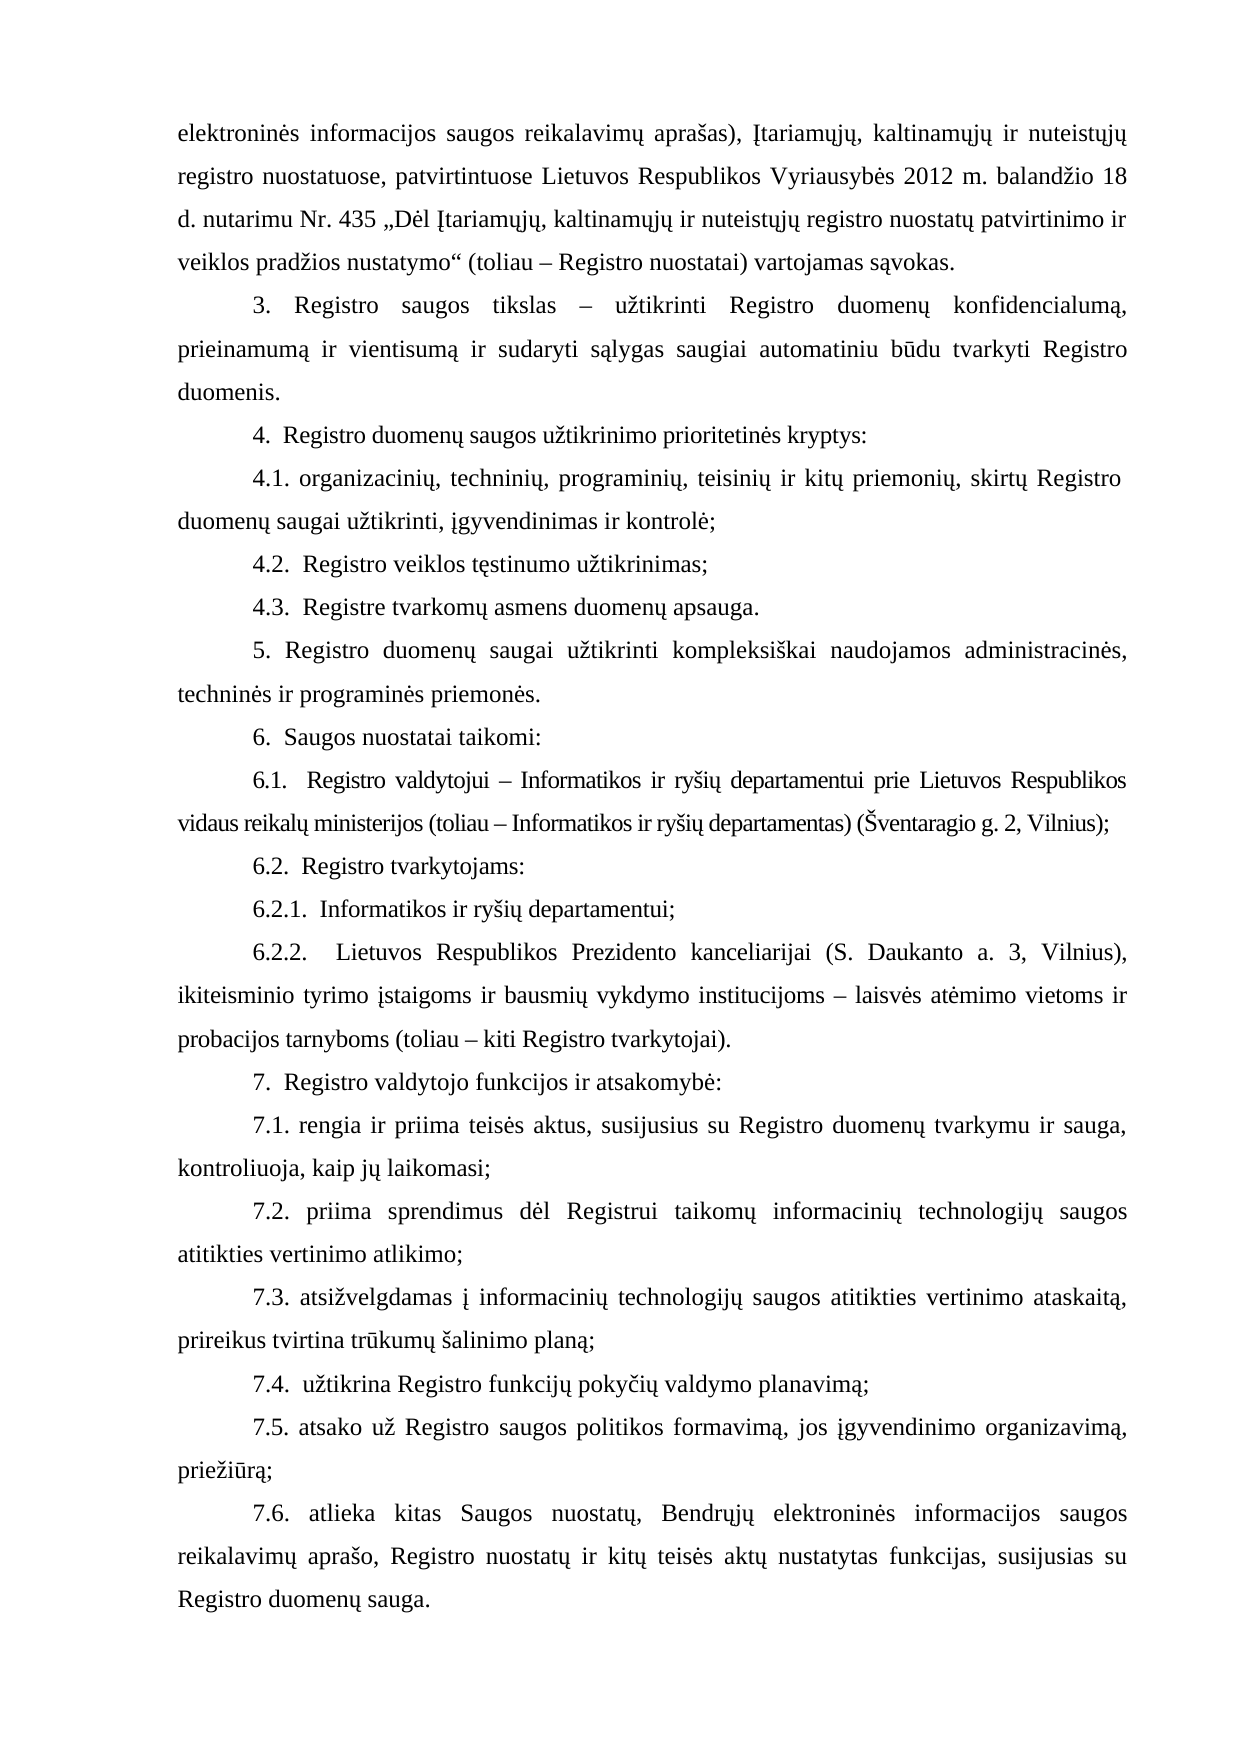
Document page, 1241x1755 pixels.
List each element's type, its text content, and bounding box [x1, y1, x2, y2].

text 3. Registro saugos tikslas – užtikrinti Registro duomenų konfidencialumą, prieinamumą ir vientisumą ir sudaryti sąlygas saugiai automatiniu būdu tvarkyti Registro duomenis. [177, 291, 1128, 406]
text 4.1. organizacinių, techninių, programinių, teisinių ir kitų priemonių, skirtų Registro duomenų saugai užtikrinti, įgyvendinimas ir kontrolė; [177, 463, 1122, 535]
text 7.2. priima sprendimus dėl Registrui taikomų informacinių technologijų saugos atitikties vertinimo atlikimo; [177, 1196, 1128, 1268]
text 7.6. atlieka kitas Saugos nuostatų, Bendrųjų elektroninės informacijos saugos reikalavimų aprašo, Registro nuostatų ir kitų teisės aktų nustatytas funkcijas, susijusias su Registro duomenų sauga. [177, 1498, 1128, 1613]
text 4. Registro duomenų saugos užtikrinimo prioritetinės kryptys: [177, 420, 1128, 449]
text elektroninės informacijos saugos reikalavimų aprašas), Įtariamųjų, kaltinamųjų ir nuteistųjų registro nuostatuose, patvirtintuose Lietuvos Respublikos Vyriausybės 2012 m. balandžio 18 d. nutarimu Nr. 435 „Dėl Įtariamųjų, kaltinamųjų ir nuteistųjų registro nuostatų patvirtinimo ir veiklos pradžios nustatymo“ (toliau – Registro nuostatai) vartojamas sąvokas. [177, 118, 1128, 276]
text 4.2. Registro veiklos tęstinumo užtikrinimas; [177, 549, 1128, 578]
text 6.1. Registro valdytojui – Informatikos ir ryšių departamentui prie Lietuvos Respublikos vidaus reikalų ministerijos (toliau – Informatikos ir ryšių departamentas) (Šventaragio g. 2, Vilnius); [177, 765, 1128, 837]
text 7.4. užtikrina Registro funkcijų pokyčių valdymo planavimą; [177, 1369, 1128, 1397]
text 6.2. Registro tvarkytojams: [177, 851, 1128, 880]
text 5. Registro duomenų saugai užtikrinti kompleksiškai naudojamos administracinės, techninės ir programinės priemonės. [177, 636, 1128, 707]
text 7.3. atsižvelgdamas į informacinių technologijų saugos atitikties vertinimo ataskaitą, prireikus tvirtina trūkumų šalinimo planą; [177, 1282, 1128, 1354]
text 6.2.1. Informatikos ir ryšių departamentui; [177, 894, 1128, 923]
text 4.3. Registre tvarkomų asmens duomenų apsauga. [177, 592, 1128, 621]
text 7.5. atsako už Registro saugos politikos formavimą, jos įgyvendinimo organizavimą, priežiūrą; [177, 1412, 1128, 1484]
text 7.1. rengia ir priima teisės aktus, susijusius su Registro duomenų tvarkymu ir sauga, kontroliuoja, kaip jų laikomasi; [177, 1110, 1128, 1182]
text 6. Saugos nuostatai taikomi: [177, 722, 1128, 751]
text 6.2.2. Lietuvos Respublikos Prezidento kanceliarijai (S. Daukanto a. 3, Vilnius), ikiteisminio tyrimo įstaigoms ir bausmių vykdymo institucijoms – laisvės atėmimo vietoms ir probacijos tarnyboms (toliau – kiti Registro tvarkytojai). [177, 937, 1128, 1052]
text 7. Registro valdytojo funkcijos ir atsakomybė: [177, 1067, 1128, 1096]
